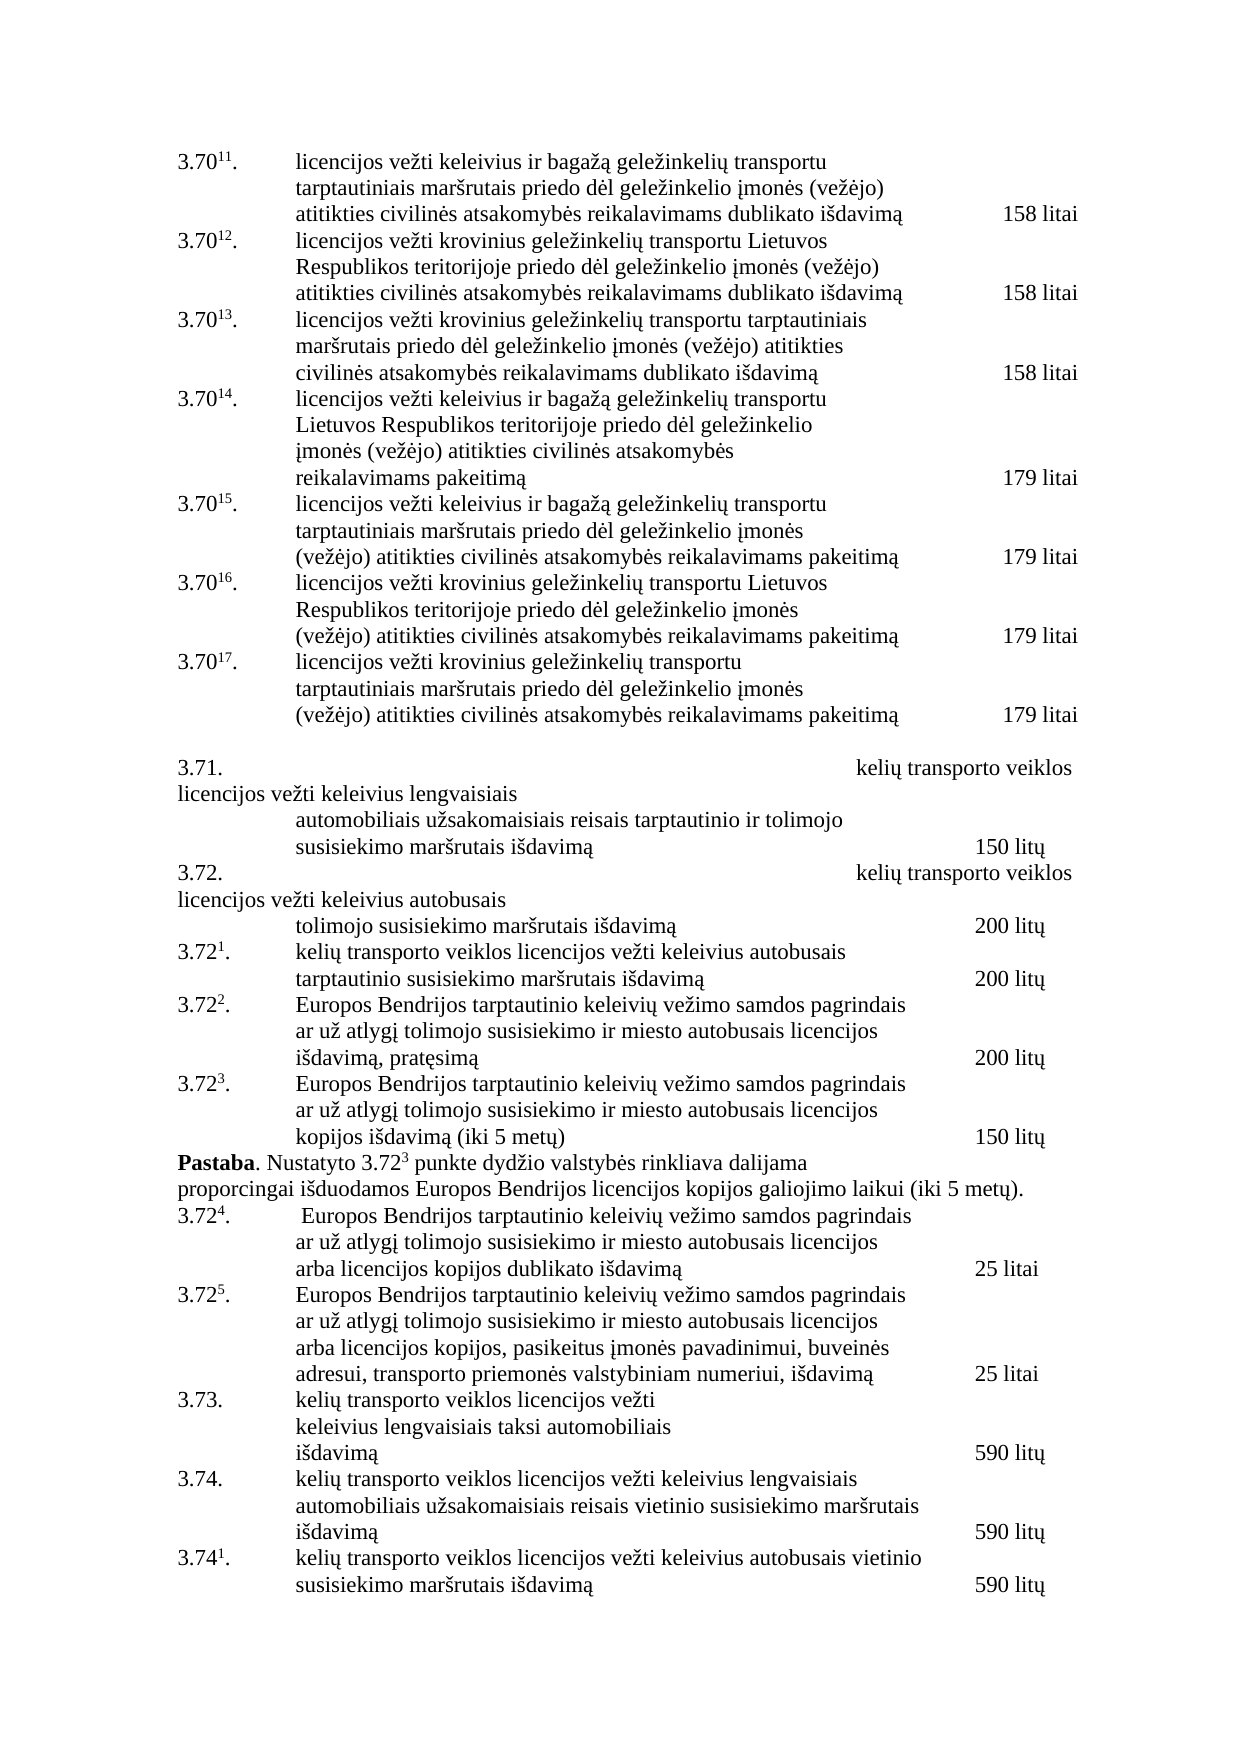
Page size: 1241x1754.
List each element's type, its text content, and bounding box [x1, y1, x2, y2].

text tarptautinio susisiekimo maršrutais išdavimą 200 litų [177, 965, 1122, 991]
text arba licencijos kopijos dublikato išdavimą 25 litai [177, 1254, 1122, 1281]
text 3.741. kelių transporto veiklos licencijos vežti keleivius autobusais vietinio susisiekimo maršrutais išdavimą 590 litų [177, 1544, 1122, 1597]
text 3.7016. licencijos vežti krovinius geležinkelių transportu Lietuvos [177, 569, 1122, 596]
text tarptautiniais maršrutais priedo dėl geležinkelio įmonės (vežėjo) [177, 174, 1122, 200]
text 3.7015. licencijos vežti keleivius ir bagažą geležinkelių transportu [177, 490, 1122, 517]
text automobiliais užsakomaisiais reisais tarptautinio ir tolimojo [177, 807, 1122, 833]
text proporcingai išduodamos Europos Bendrijos licencijos kopijos galiojimo laikui (iki 5 metų). [177, 1176, 1122, 1202]
text 3.74. kelių transporto veiklos licencijos vežti keleivius lengvaisiais automobiliais užsakomaisiais reisais vietinio susisiekimo maršrutais išdavimą 590 litų [177, 1465, 1122, 1544]
text (vežėjo) atitikties civilinės atsakomybės reikalavimams pakeitimą 179 litai [177, 543, 1122, 569]
text adresui, transporto priemonės valstybiniam numeriui, išdavimą 25 litai [295, 1360, 1122, 1386]
text išdavimą 590 litų [295, 1439, 1122, 1465]
text (vežėjo) atitikties civilinės atsakomybės reikalavimams pakeitimą 179 litai [177, 622, 1122, 648]
text 3.7012. licencijos vežti krovinius geležinkelių transportu Lietuvos [177, 227, 1122, 253]
text reikalavimams pakeitimą 179 litai [177, 464, 1122, 490]
text įmonės (vežėjo) atitikties civilinės atsakomybės [177, 438, 1122, 464]
text arba licencijos kopijos, pasikeitus įmonės pavadinimui, buveinės [177, 1334, 1122, 1360]
text ar už atlygį tolimojo susisiekimo ir miesto autobusais licencijos [177, 1307, 1122, 1334]
text 3.7013. licencijos vežti krovinius geležinkelių transportu tarptautiniais [177, 306, 1122, 332]
text tarptautiniais maršrutais priedo dėl geležinkelio įmonės [177, 675, 1122, 701]
text 3.724. Europos Bendrijos tarptautinio keleivių vežimo samdos pagrindais [177, 1202, 1122, 1228]
list kelių transporto veiklos licencijos vežti keleivius autobusais [177, 859, 1122, 912]
text 3.7014. licencijos vežti keleivius ir bagažą geležinkelių transportu [177, 385, 1122, 411]
text Pastaba. Nustatyto 3.723 punkte dydžio valstybės rinkliava dalijama [177, 1149, 1122, 1176]
text Respublikos teritorijoje priedo dėl geležinkelio įmonės (vežėjo) [177, 253, 1122, 279]
text kopijos išdavimą (iki 5 metų) 150 litų [177, 1123, 1122, 1149]
text 3.7011. licencijos vežti keleivius ir bagažą geležinkelių transportu [177, 148, 1122, 174]
text keleivius lengvaisiais taksi automobiliais [177, 1413, 1122, 1439]
text susisiekimo maršrutais išdavimą 150 litų [177, 833, 1122, 859]
text 3.7017. licencijos vežti krovinius geležinkelių transportu [177, 648, 1122, 675]
text ar už atlygį tolimojo susisiekimo ir miesto autobusais licencijos [177, 1017, 1122, 1044]
text maršrutais priedo dėl geležinkelio įmonės (vežėjo) atitikties [177, 332, 1122, 358]
text ar už atlygį tolimojo susisiekimo ir miesto autobusais licencijos [177, 1228, 1122, 1254]
text 3.725. Europos Bendrijos tarptautinio keleivių vežimo samdos pagrindais [177, 1281, 1122, 1307]
text atitikties civilinės atsakomybės reikalavimams dublikato išdavimą 158 litai [177, 279, 1122, 306]
text 3.73. kelių transporto veiklos licencijos vežti [177, 1386, 1122, 1413]
text ar už atlygį tolimojo susisiekimo ir miesto autobusais licencijos [177, 1096, 1122, 1123]
text 3.721. kelių transporto veiklos licencijos vežti keleivius autobusais [177, 938, 1122, 965]
text civilinės atsakomybės reikalavimams dublikato išdavimą 158 litai [177, 358, 1122, 385]
text (vežėjo) atitikties civilinės atsakomybės reikalavimams pakeitimą 179 litai [177, 701, 1122, 727]
text tolimojo susisiekimo maršrutais išdavimą 200 litų [177, 912, 1122, 938]
text 3.723. Europos Bendrijos tarptautinio keleivių vežimo samdos pagrindais [177, 1070, 1122, 1096]
text Lietuvos Respublikos teritorijoje priedo dėl geležinkelio [177, 411, 1122, 438]
text atitikties civilinės atsakomybės reikalavimams dublikato išdavimą 158 litai [177, 200, 1122, 227]
text tarptautiniais maršrutais priedo dėl geležinkelio įmonės [177, 517, 1122, 543]
list kelių transporto veiklos licencijos vežti keleivius lengvaisiais [177, 754, 1122, 807]
text Respublikos teritorijoje priedo dėl geležinkelio įmonės [177, 596, 1122, 622]
text išdavimą, pratęsimą 200 litų [177, 1044, 1122, 1070]
text 3.722. Europos Bendrijos tarptautinio keleivių vežimo samdos pagrindais [177, 991, 1122, 1017]
